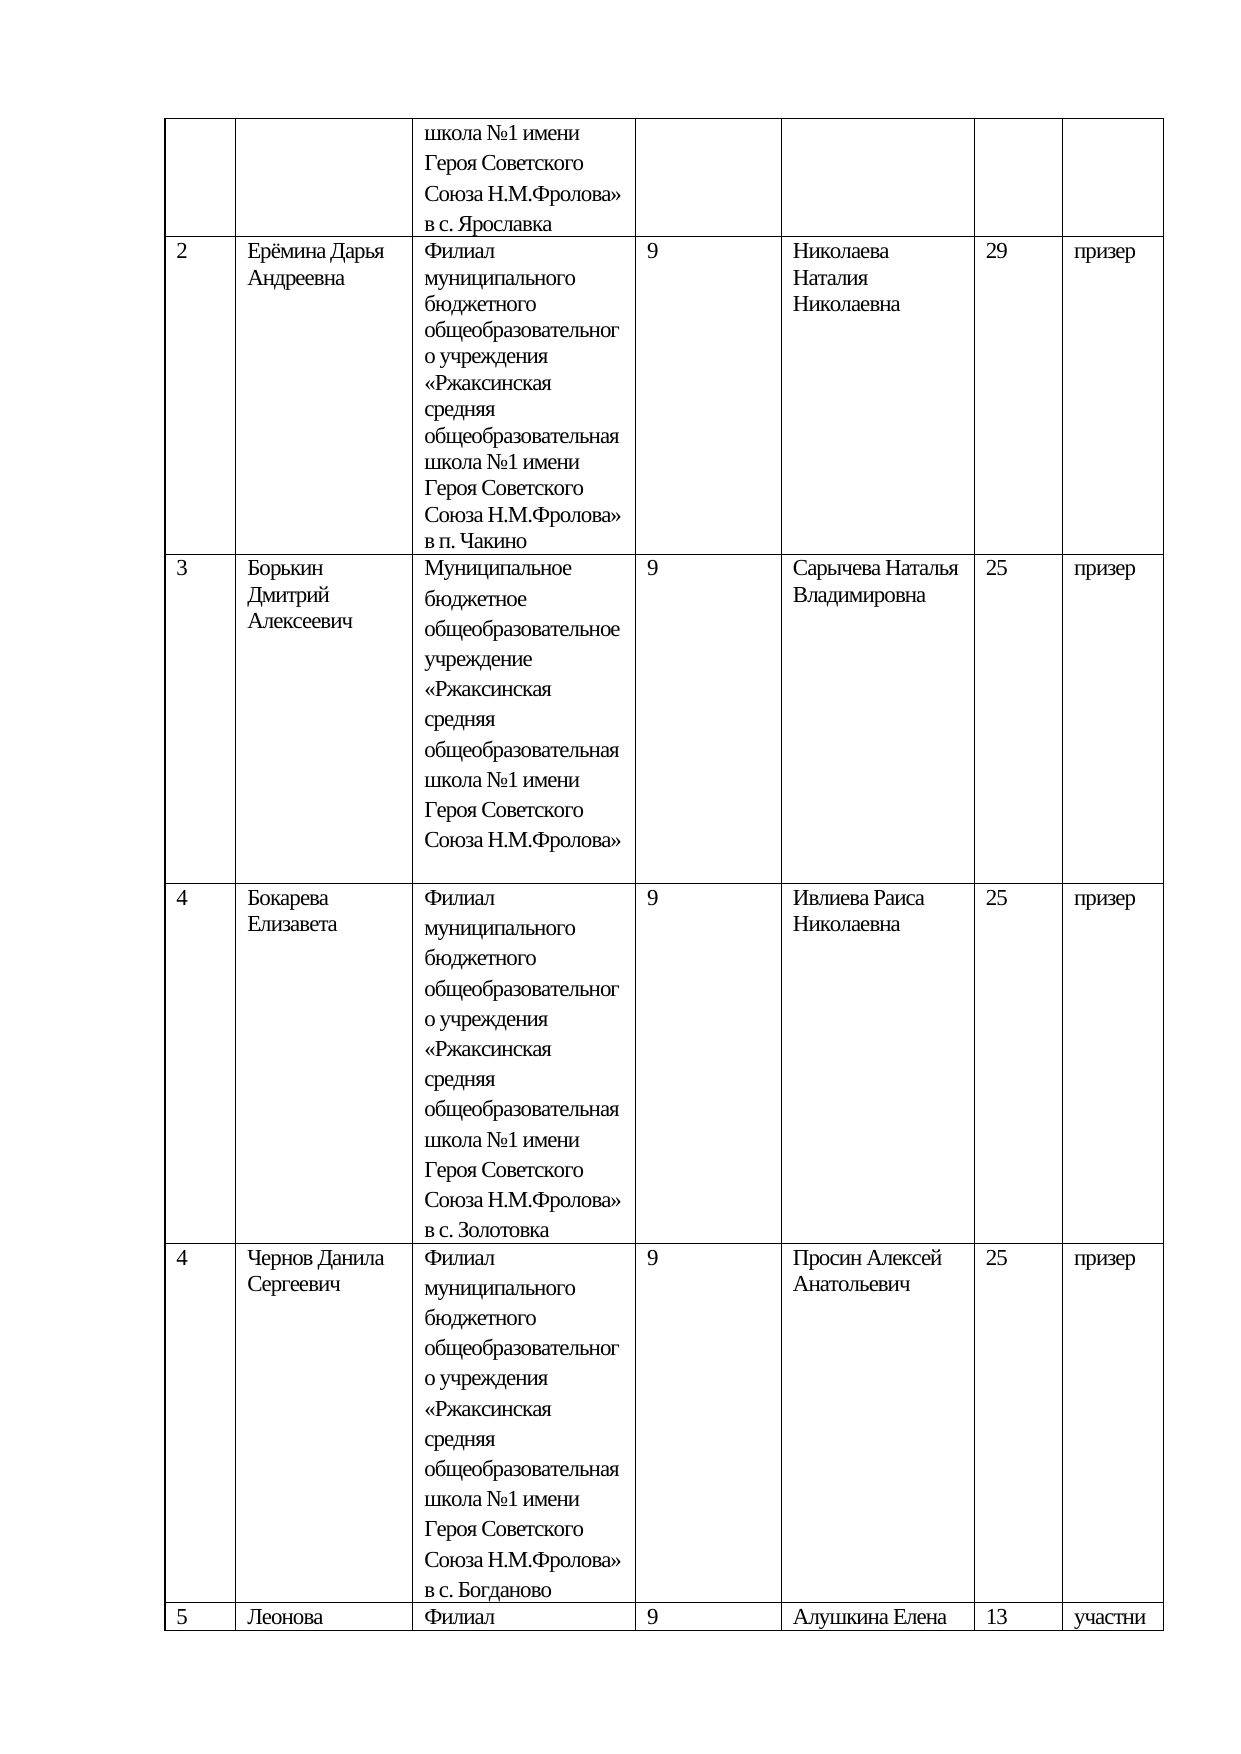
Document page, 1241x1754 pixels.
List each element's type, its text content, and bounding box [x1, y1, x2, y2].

table_cell Николаева Наталия Николаевна [782, 237, 974, 553]
table_cell Алушкина Елена [782, 1603, 974, 1630]
table_cell Просин Алексей Анатольевич [782, 1244, 974, 1602]
table_cell Филиал муниципального бюджетного общеобразовательного учреждения «Ржаксинская средняя общеобразовательная школа №1 имени Героя Советского Союза Н.М.Фролова» в с. Золотовка [413, 884, 635, 1243]
table_cell Ивлиева Раиса Николаевна [782, 884, 974, 1243]
table_cell Муниципальное бюджетное общеобразовательное учреждение «Ржаксинская средняя общеобразовательная школа №1 имени Героя Советского Союза Н.М.Фролова» [413, 555, 635, 883]
table_cell Филиал [413, 1603, 635, 1630]
table_cell участни [1063, 1603, 1163, 1630]
table_cell Филиал муниципального бюджетного общеобразовательного учреждения «Ржаксинская средняя общеобразовательная школа №1 имени Героя Советского Союза Н.М.Фролова» в с. Богданово [413, 1244, 635, 1602]
table_cell призер [1063, 884, 1163, 1243]
table_cell 9 [636, 555, 781, 883]
table_cell [782, 119, 974, 236]
table_cell 5 [166, 1603, 235, 1630]
table_cell [975, 119, 1062, 236]
table_cell призер [1063, 555, 1163, 883]
table_cell [636, 119, 781, 236]
table_cell Чернов Данила Сергеевич [236, 1244, 412, 1602]
table_cell Бокарева Елизавета [236, 884, 412, 1243]
table_cell 29 [975, 237, 1062, 553]
table_cell 25 [975, 884, 1062, 1243]
table_cell 9 [636, 237, 781, 553]
table_cell 9 [636, 1244, 781, 1602]
table_cell 9 [636, 884, 781, 1243]
table_cell Леонова [236, 1603, 412, 1630]
table_cell 3 [166, 555, 235, 883]
table_cell 4 [166, 1244, 235, 1602]
table_cell Ерёмина Дарья Андреевна [236, 237, 412, 553]
table_cell школа №1 имени Героя Советского Союза Н.М.Фролова» в с. Ярославка [413, 119, 635, 236]
table_cell 25 [975, 555, 1062, 883]
table_cell призер [1063, 1244, 1163, 1602]
table_cell [1063, 119, 1163, 236]
table_cell Филиал муниципального бюджетного общеобразовательного учреждения «Ржаксинская средняя общеобразовательная школа №1 имени Героя Советского Союза Н.М.Фролова» в п. Чакино [413, 237, 635, 553]
table_cell 13 [975, 1603, 1062, 1630]
table_cell Борькин Дмитрий Алексеевич [236, 555, 412, 883]
table_cell 9 [636, 1603, 781, 1630]
table_cell Сарычева Наталья Владимировна [782, 555, 974, 883]
table_cell [166, 119, 235, 236]
table_cell [236, 119, 412, 236]
table_cell 2 [166, 237, 235, 553]
table_cell призер [1063, 237, 1163, 553]
table_cell 25 [975, 1244, 1062, 1602]
table_cell 4 [166, 884, 235, 1243]
